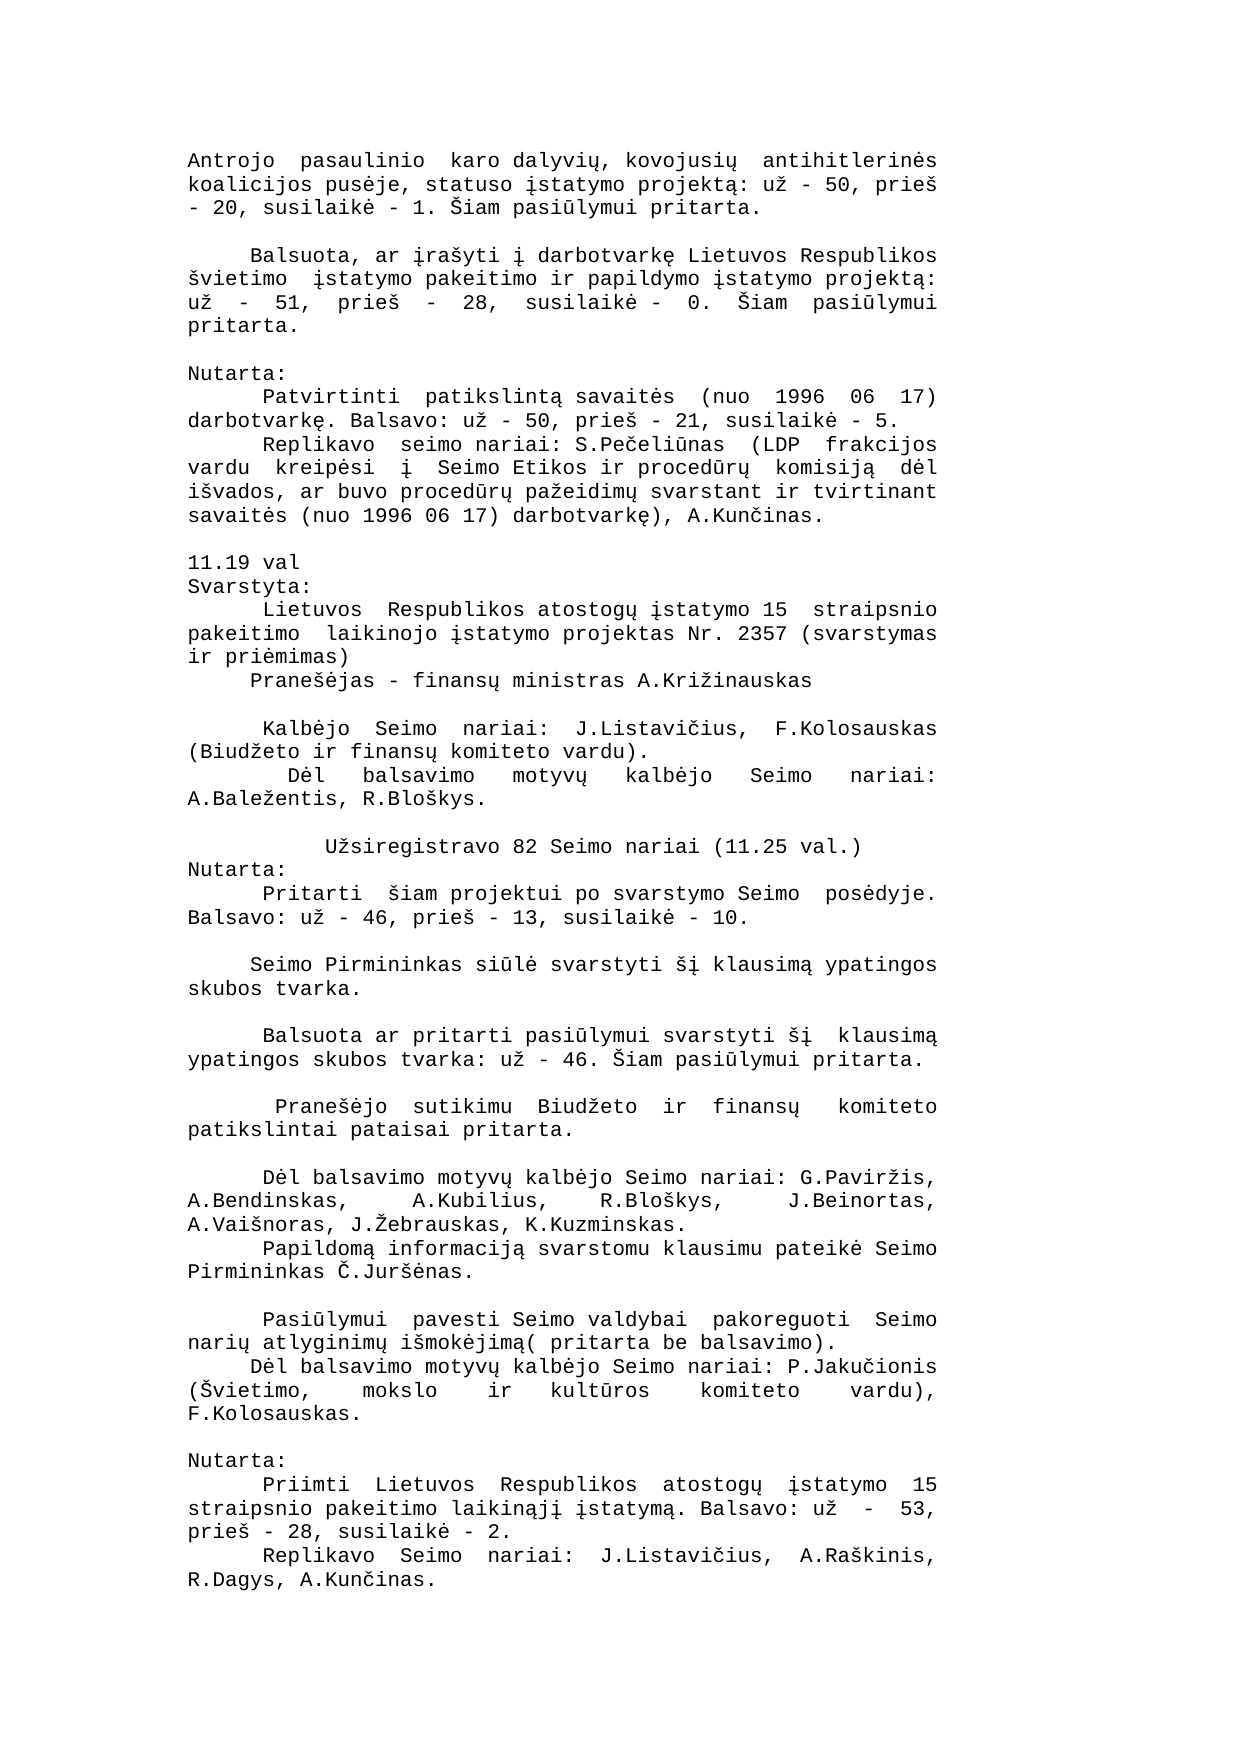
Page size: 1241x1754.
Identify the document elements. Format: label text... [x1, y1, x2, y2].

text (Švietimo, mokslo ir kultūros komiteto vardu), [187, 1379, 1053, 1403]
text Kalbėjo Seimo nariai: J.Listavičius, F.Kolosauskas [187, 717, 1053, 741]
text ir priėmimas) [187, 647, 1053, 670]
text skubos tvarka. [187, 978, 1053, 1001]
text Svarstyta: [187, 576, 1053, 599]
text 11.19 val [187, 552, 1053, 576]
text Pritarti šiam projektui po svarstymo Seimo posėdyje. [187, 883, 1053, 907]
text F.Kolosauskas. [187, 1403, 1053, 1427]
text Pirmininkas Č.Juršėnas. [187, 1261, 1053, 1285]
text pritarta. [187, 316, 1053, 339]
text Replikavo seimo nariai: S.Pečeliūnas (LDP frakcijos [187, 434, 1053, 457]
text pakeitimo laikinojo įstatymo projektas Nr. 2357 (svarstymas [187, 623, 1053, 647]
text Balsavo: už - 46, prieš - 13, susilaikė - 10. [187, 907, 1053, 930]
text darbotvarkę. Balsavo: už - 50, prieš - 21, susilaikė - 5. [187, 410, 1053, 434]
text ypatingos skubos tvarka: už - 46. Šiam pasiūlymui pritarta. [187, 1048, 1053, 1072]
text Pranešėjo sutikimu Biudžeto ir finansų komiteto [187, 1096, 1053, 1119]
text A.Bendinskas, A.Kubilius, R.Bloškys, J.Beinortas, [187, 1190, 1053, 1214]
text Nutarta: [187, 363, 1053, 386]
text Užsiregistravo 82 Seimo nariai (11.25 val.) [187, 836, 1053, 859]
text Antrojo pasaulinio karo dalyvių, kovojusių antihitlerinės [187, 150, 1053, 174]
text Replikavo Seimo nariai: J.Listavičius, A.Raškinis, [187, 1545, 1053, 1569]
text vardu kreipėsi į Seimo Etikos ir procedūrų komisiją dėl [187, 457, 1053, 481]
text straipsnio pakeitimo laikinąjį įstatymą. Balsavo: už - 53, [187, 1498, 1053, 1521]
text A.Vaišnoras, J.Žebrauskas, K.Kuzminskas. [187, 1214, 1053, 1238]
text Priimti Lietuvos Respublikos atostogų įstatymo 15 [187, 1474, 1053, 1498]
text prieš - 28, susilaikė - 2. [187, 1521, 1053, 1545]
text Nutarta: [187, 859, 1053, 883]
text Balsuota, ar įrašyti į darbotvarkę Lietuvos Respublikos [187, 244, 1053, 268]
text Seimo Pirmininkas siūlė svarstyti šį klausimą ypatingos [187, 954, 1053, 978]
text Dėl balsavimo motyvų kalbėjo Seimo nariai: P.Jakučionis [187, 1356, 1053, 1379]
text Papildomą informaciją svarstomu klausimu pateikė Seimo [187, 1238, 1053, 1261]
text Dėl balsavimo motyvų kalbėjo Seimo nariai: [187, 765, 1053, 788]
text išvados, ar buvo procedūrų pažeidimų svarstant ir tvirtinant [187, 481, 1053, 505]
text švietimo įstatymo pakeitimo ir papildymo įstatymo projektą: [187, 268, 1053, 292]
text (Biudžeto ir finansų komiteto vardu). [187, 741, 1053, 765]
text Pasiūlymui pavesti Seimo valdybai pakoreguoti Seimo [187, 1309, 1053, 1332]
text Balsuota ar pritarti pasiūlymui svarstyti šį klausimą [187, 1025, 1053, 1048]
text R.Dagys, A.Kunčinas. [187, 1569, 1053, 1592]
text Dėl balsavimo motyvų kalbėjo Seimo nariai: G.Paviržis, [187, 1167, 1053, 1190]
text už - 51, prieš - 28, susilaikė - 0. Šiam pasiūlymui [187, 292, 1053, 316]
text Patvirtinti patikslintą savaitės (nuo 1996 06 17) [187, 386, 1053, 410]
text patikslintai pataisai pritarta. [187, 1119, 1053, 1143]
text A.Baležentis, R.Bloškys. [187, 788, 1053, 812]
text Nutarta: [187, 1451, 1053, 1474]
text - 20, susilaikė - 1. Šiam pasiūlymui pritarta. [187, 197, 1053, 221]
text koalicijos pusėje, statuso įstatymo projektą: už - 50, prieš [187, 174, 1053, 197]
text narių atlyginimų išmokėjimą( pritarta be balsavimo). [187, 1332, 1053, 1356]
text savaitės (nuo 1996 06 17) darbotvarkę), A.Kunčinas. [187, 505, 1053, 528]
text Pranešėjas - finansų ministras A.Križinauskas [187, 670, 1053, 694]
text Lietuvos Respublikos atostogų įstatymo 15 straipsnio [187, 599, 1053, 623]
